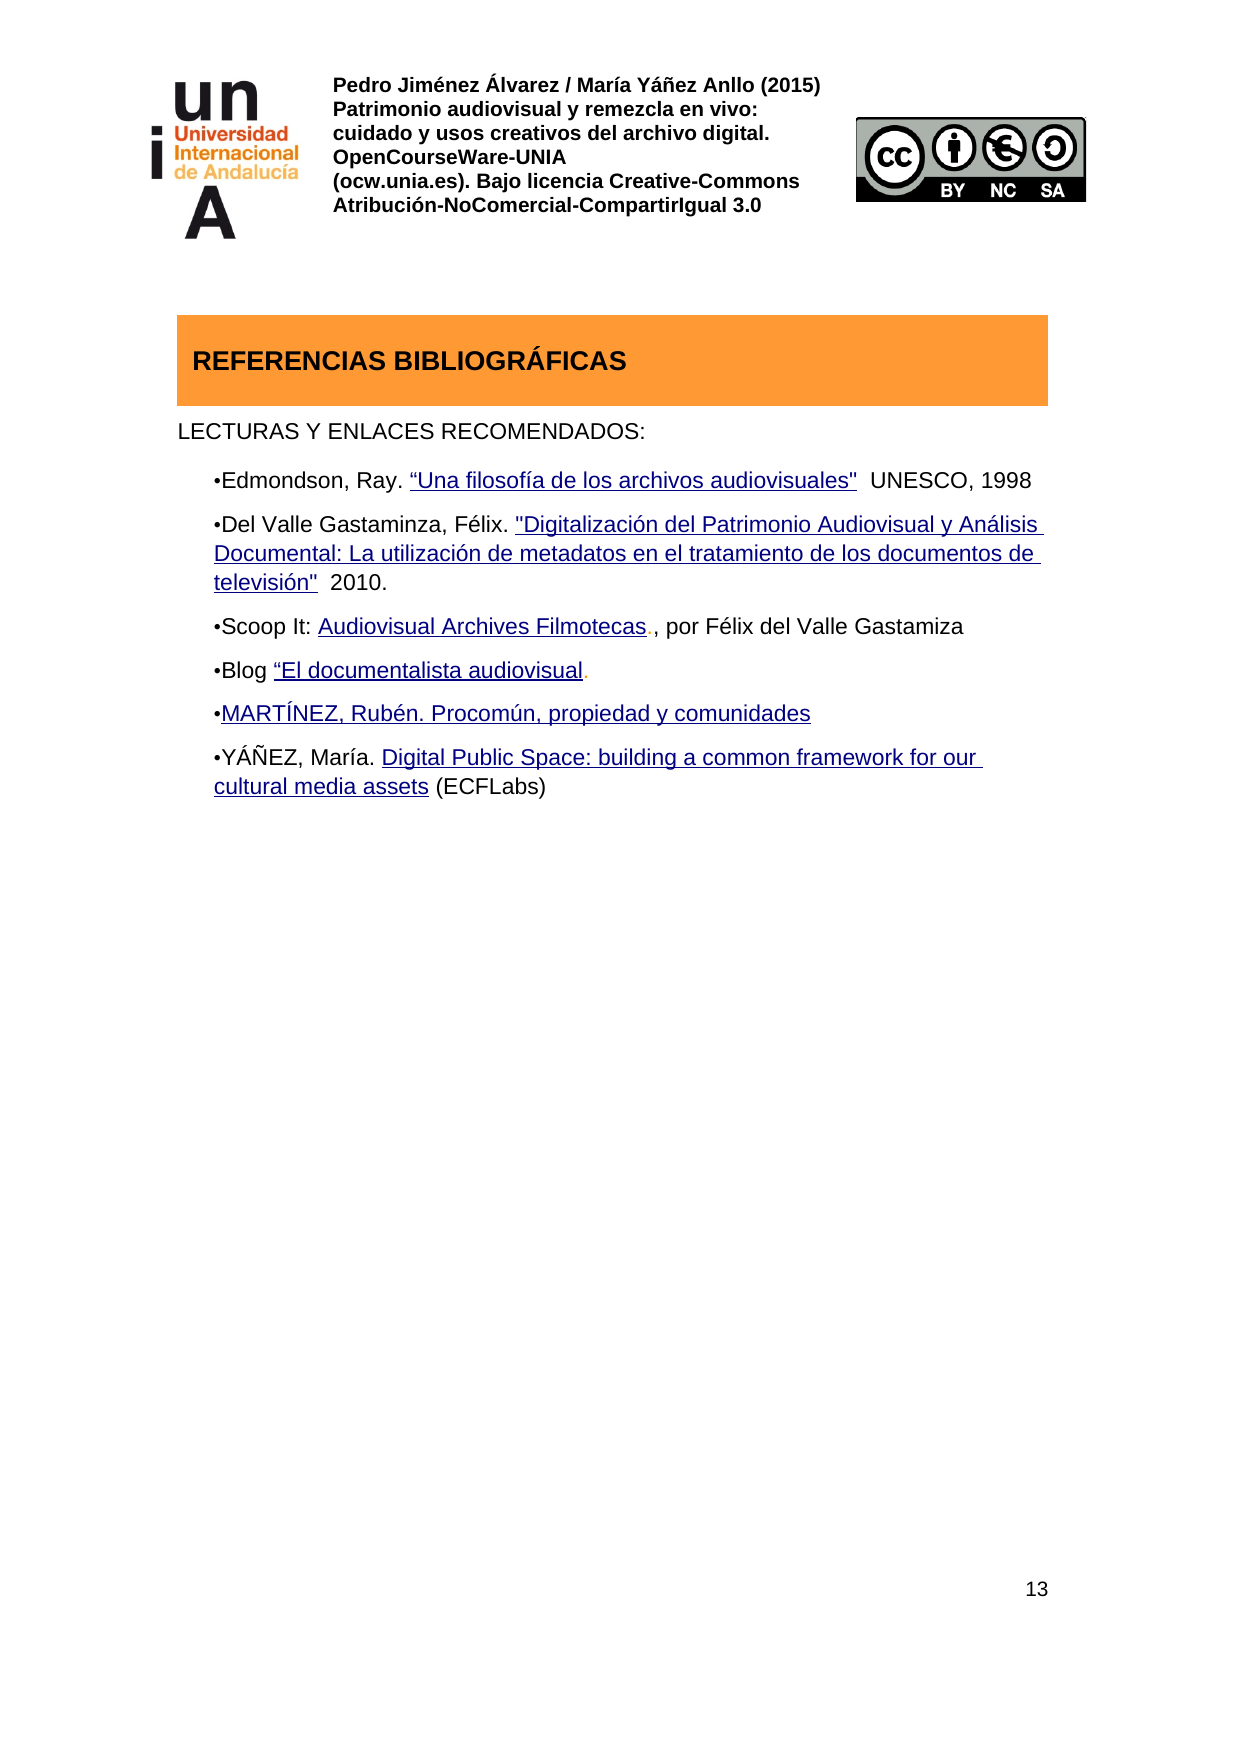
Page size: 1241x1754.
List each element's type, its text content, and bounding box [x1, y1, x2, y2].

picture [148, 77, 303, 242]
list Blog “El documentalista audiovisual. [177, 654, 1048, 683]
text LECTURAS Y ENLACES RECOMENDADOS: [177, 418, 1048, 444]
list Scoop It: Audiovisual Archives Filmotecas., por Félix del Valle Gastamiza [177, 610, 1048, 639]
text REFERENCIAS BIBLIOGRÁFICAS [177, 344, 1048, 376]
list Del Valle Gastaminza, Félix. "Digitalización del Patrimonio Audiovisual y Análisis Documental: La utilización de metadatos en el tratamiento de los documentos de televisión" 2010. [177, 508, 1048, 596]
list Edmondson, Ray. “Una filosofía de los archivos audiovisuales" UNESCO, 1998 [177, 464, 1048, 493]
list MARTÍNEZ, Rubén. Procomún, propiedad y comunidades [177, 698, 1048, 727]
list YÁÑEZ, María. Digital Public Space: building a common framework for our cultural media assets (ECFLabs) [177, 741, 1048, 800]
